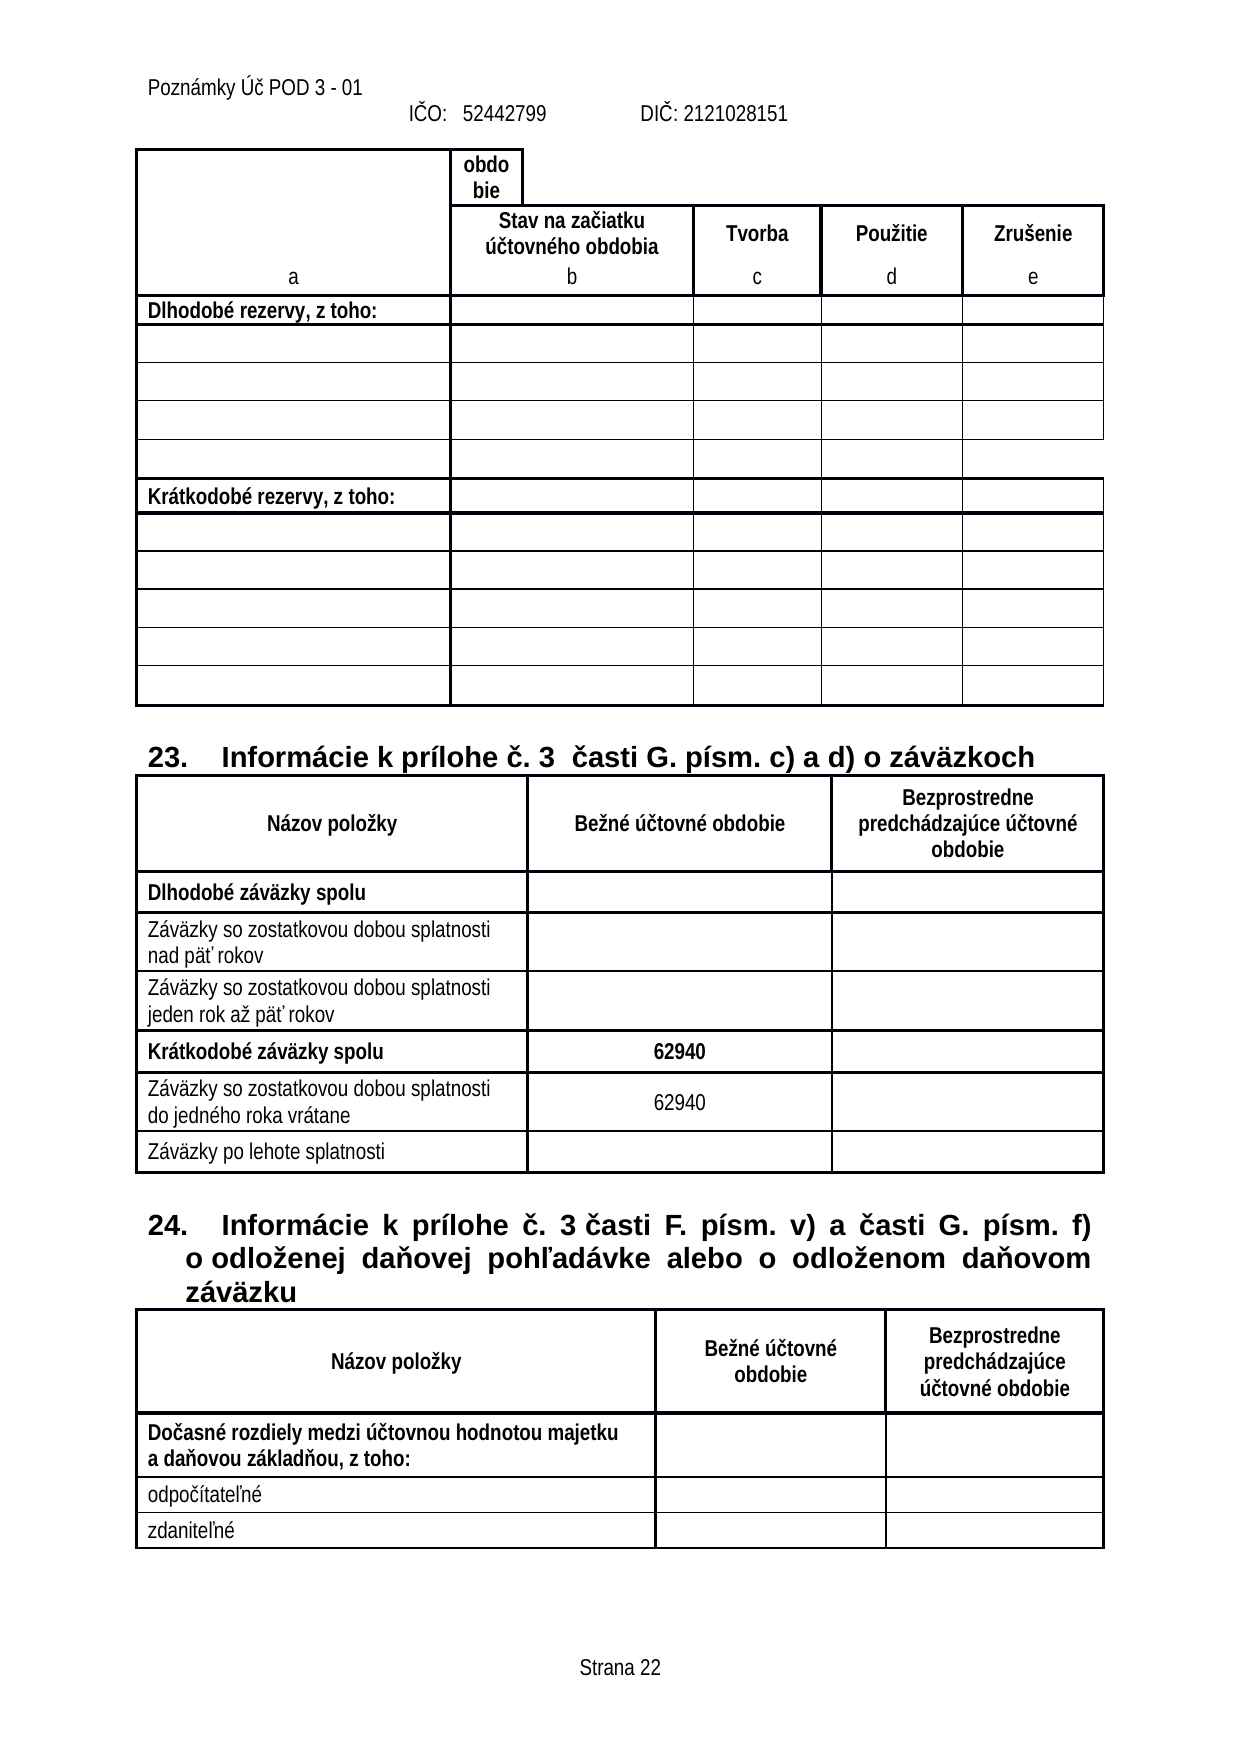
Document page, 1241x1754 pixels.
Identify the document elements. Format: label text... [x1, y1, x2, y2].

table_cell [822, 363, 962, 400]
table_cell Záväzky so zostatkovou dobou splatnosti do jedného roka vrátane [138, 1074, 526, 1129]
table_cell [452, 480, 693, 511]
table_cell [694, 440, 821, 477]
table_header obdobie [452, 151, 521, 203]
table_cell b [452, 259, 692, 294]
table_cell Záväzky so zostatkovou dobou splatnosti nad päť rokov [138, 914, 526, 970]
table_cell [452, 590, 693, 627]
table_cell [138, 401, 449, 439]
table_cell [138, 628, 449, 665]
table_cell [833, 972, 1102, 1029]
table_cell [694, 297, 821, 323]
table_cell Použitie [823, 207, 961, 259]
table_cell [833, 1132, 1102, 1171]
table_cell Stav na začiatku účtovného obdobia [452, 207, 692, 259]
table_cell [452, 666, 693, 704]
table_cell odpočítateľné [138, 1478, 654, 1512]
table_cell [138, 552, 449, 588]
table_cell Tvorba [695, 207, 819, 259]
table_cell Dlhodobé rezervy, z toho: [138, 297, 449, 323]
table_cell [657, 1513, 885, 1547]
table_cell Dočasné rozdiely medzi účtovnou hodnotou majetku a daňovou základňou, z toho: [138, 1415, 654, 1476]
table_cell [887, 1478, 1102, 1512]
table_cell [529, 914, 831, 970]
table_cell [452, 440, 693, 477]
table_header Bezprostredne predchádzajúce účtovné obdobie [887, 1311, 1102, 1411]
table_cell [887, 1415, 1102, 1476]
table_cell [963, 440, 1104, 477]
table_cell [833, 1074, 1102, 1129]
table_cell [833, 1032, 1102, 1071]
table_cell c [695, 259, 819, 294]
table_header [138, 151, 449, 259]
table_header Bežné účtovné obdobie [529, 777, 830, 870]
table_cell [963, 590, 1103, 627]
table_cell [452, 628, 693, 665]
table_cell 62940 [529, 1032, 831, 1071]
table_cell [452, 552, 693, 588]
table_cell [833, 914, 1102, 970]
table_cell [963, 552, 1103, 588]
table_cell [822, 440, 962, 477]
table_cell Záväzky po lehote splatnosti [138, 1132, 526, 1171]
table_cell [822, 666, 962, 704]
table_cell 62940 [529, 1074, 831, 1129]
table_cell [822, 326, 962, 362]
table_cell [138, 515, 449, 550]
table_cell [694, 590, 821, 627]
table_cell [822, 401, 962, 439]
table_cell zdaniteľné [138, 1513, 654, 1547]
table_cell [694, 666, 821, 704]
table_cell [694, 326, 821, 362]
table_cell [452, 401, 693, 439]
table_cell d [823, 259, 961, 294]
table_cell [694, 363, 821, 400]
title Informácie k prílohe č. 3 časti G. písm. c) a d) o záväzkoch [148, 740, 1092, 774]
table_cell [833, 873, 1102, 911]
table_cell [529, 1132, 831, 1171]
table_cell [452, 515, 693, 550]
table_cell [822, 628, 962, 665]
table_cell [822, 480, 962, 511]
table_cell [963, 401, 1103, 439]
table_header Bežné účtovné obdobie [657, 1311, 884, 1411]
table_cell [887, 1513, 1102, 1547]
table_cell [694, 401, 821, 439]
table_cell Dlhodobé záväzky spolu [138, 873, 526, 911]
table_cell [822, 515, 962, 550]
table_cell [963, 480, 1103, 511]
table_header Bezprostredne predchádzajúce účtovné obdobie [833, 777, 1102, 870]
table_cell [452, 297, 693, 323]
table_cell [452, 363, 693, 400]
table_cell [694, 628, 821, 665]
table_cell [694, 480, 821, 511]
table_cell [694, 552, 821, 588]
table_cell [657, 1478, 885, 1512]
table_cell [963, 363, 1103, 400]
table_cell [822, 590, 962, 627]
table_cell [963, 326, 1103, 362]
table_header Názov položky [138, 777, 526, 870]
table_cell [963, 515, 1103, 550]
table_header Názov položky [138, 1311, 654, 1411]
title Informácie k prílohe č. 3 časti F. písm. v) a časti G. písm. f) o odloženej daňovej pohľadávke alebo o odloženom daňovom záväzku [148, 1208, 1092, 1308]
table_cell [657, 1415, 885, 1476]
table_cell [963, 628, 1103, 665]
table_cell [138, 666, 449, 704]
table_cell [963, 297, 1103, 323]
table_cell [452, 326, 693, 362]
table_cell [963, 666, 1103, 704]
table_cell [138, 440, 449, 477]
table_cell e [964, 259, 1102, 294]
table_cell [822, 552, 962, 588]
table_cell [822, 297, 962, 323]
table_cell [694, 515, 821, 550]
table_cell [138, 590, 449, 627]
table_cell Krátkodobé záväzky spolu [138, 1032, 526, 1071]
table_cell [529, 873, 831, 911]
table_cell Zrušenie [964, 207, 1102, 259]
table_cell [138, 363, 449, 400]
table_cell [529, 972, 831, 1029]
table_cell [138, 326, 449, 362]
table_cell a [138, 259, 449, 294]
table_cell Záväzky so zostatkovou dobou splatnosti jeden rok až päť rokov [138, 972, 526, 1029]
table_cell Krátkodobé rezervy, z toho: [138, 480, 449, 511]
